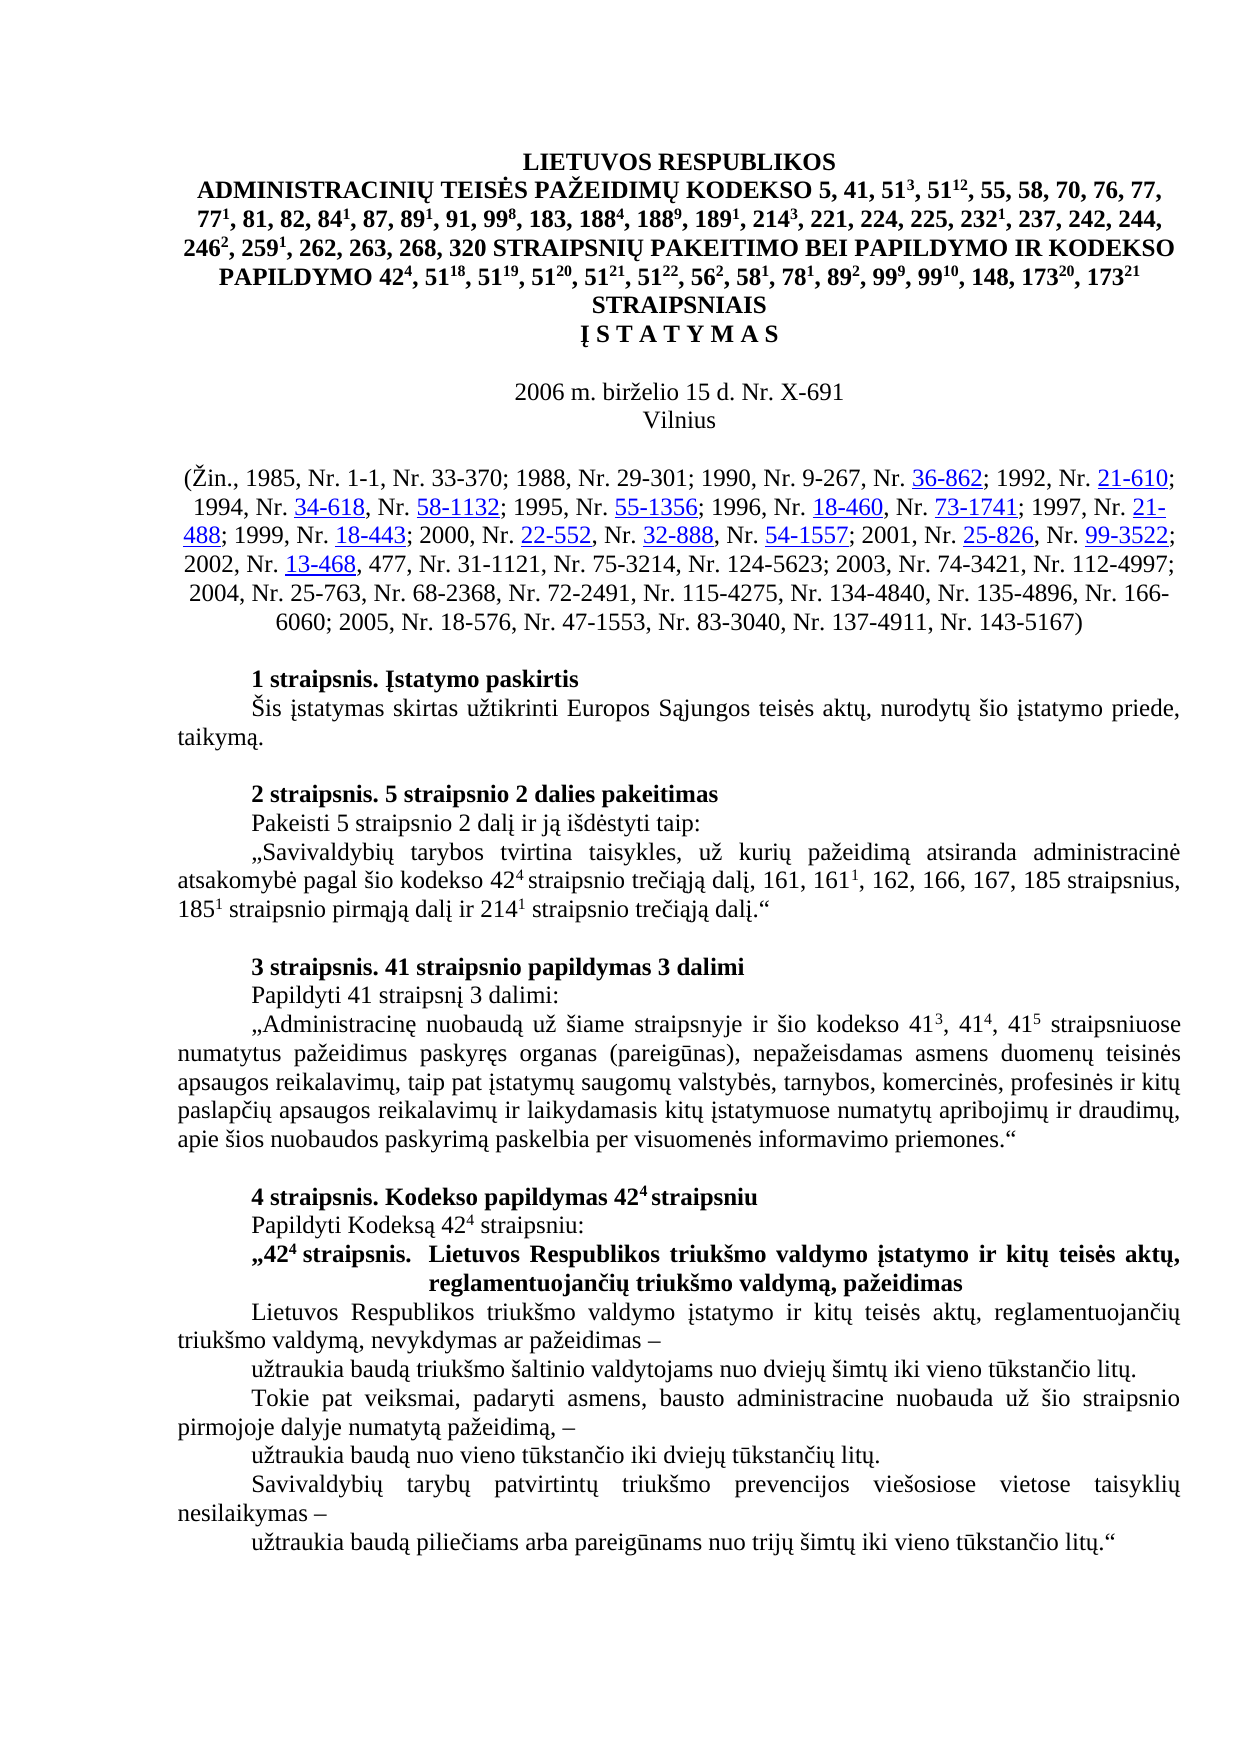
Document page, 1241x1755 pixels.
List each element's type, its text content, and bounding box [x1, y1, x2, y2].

text Pakeisti 5 straipsnio 2 dalį ir ją išdėstyti taip: [177, 808, 1181, 837]
text Papildyti Kodeksą 424 straipsniu: [177, 1211, 1181, 1239]
text LIETUVOS RESPUBLIKOS [177, 147, 1181, 176]
text Į S T A T Y M A S [177, 319, 1181, 348]
text užtraukia baudą piliečiams arba pareigūnams nuo trijų šimtų iki vieno tūkstančio litų.“ [177, 1527, 1181, 1556]
text Šis įstatymas skirtas užtikrinti Europos Sąjungos teisės aktų, nurodytų šio įstatymo priede, taikymą. [177, 693, 1181, 751]
text „Administracinę nuobaudą už šiame straipsnyje ir šio kodekso 413, 414, 415 straipsniuose numatytus pažeidimus paskyręs organas (pareigūnas), nepažeisdamas asmens duomenų teisinės apsaugos reikalavimų, taip pat įstatymų saugomų valstybės, tarnybos, komercinės, profesinės ir kitų paslapčių apsaugos reikalavimų ir laikydamasis kitų įstatymuose numatytų apribojimų ir draudimų, apie šios nuobaudos paskyrimą paskelbia per visuomenės informavimo priemones.“ [177, 1009, 1181, 1153]
text Lietuvos Respublikos triukšmo valdymo įstatymo ir kitų teisės aktų, reglamentuojančių triukšmo valdymą, nevykdymas ar pažeidimas – [177, 1297, 1181, 1354]
text užtraukia baudą nuo vieno tūkstančio iki dviejų tūkstančių litų. [177, 1441, 1181, 1469]
text ADMINISTRACINIŲ TEISĖS PAŽEIDIMŲ KODEKSO 5, 41, 513, 5112, 55, 58, 70, 76, 77, 771, 81, 82, 841, 87, 891, 91, 998, 183, 1884, 1889, 1891, 2143, 221, 224, 225, 2321, 237, 242, 244, 2462, 2591, 262, 263, 268, 320 STRAIPSNIŲ PAKEITIMO BEI PAPILDYMO IR KODEKSO PAPILDYMO 424, 5118, 5119, 5120, 5121, 5122, 562, 581, 781, 892, 999, 9910, 148, 17320, 17321 STRAIPSNIAIS [177, 176, 1181, 319]
text (Žin., 1985, Nr. 1-1, Nr. 33-370; 1988, Nr. 29-301; 1990, Nr. 9-267, Nr. 36-862; 1992, Nr. 21-610; 1994, Nr. 34-618, Nr. 58-1132; 1995, Nr. 55-1356; 1996, Nr. 18-460, Nr. 73-1741; 1997, Nr. 21-488; 1999, Nr. 18-443; 2000, Nr. 22-552, Nr. 32-888, Nr. 54-1557; 2001, Nr. 25-826, Nr. 99-3522; 2002, Nr. 13-468, 477, Nr. 31-1121, Nr. 75-3214, Nr. 124-5623; 2003, Nr. 74-3421, Nr. 112-4997; 2004, Nr. 25-763, Nr. 68-2368, Nr. 72-2491, Nr. 115-4275, Nr. 134-4840, Nr. 135-4896, Nr. 166-6060; 2005, Nr. 18-576, Nr. 47-1553, Nr. 83-3040, Nr. 137-4911, Nr. 143-5167) [177, 463, 1181, 636]
text Papildyti 41 straipsnį 3 dalimi: [177, 981, 1181, 1009]
text Savivaldybių tarybų patvirtintų triukšmo prevencijos viešosiose vietose taisyklių nesilaikymas – [177, 1469, 1181, 1527]
text 2 straipsnis. 5 straipsnio 2 dalies pakeitimas [177, 779, 1181, 808]
text „Savivaldybių tarybos tvirtina taisykles, už kurių pažeidimą atsiranda administracinė atsakomybė pagal šio kodekso 424 straipsnio trečiąją dalį, 161, 1611, 162, 166, 167, 185 straipsnius, 1851 straipsnio pirmąją dalį ir 2141 straipsnio trečiąją dalį.“ [177, 837, 1181, 923]
text 3 straipsnis. 41 straipsnio papildymas 3 dalimi [177, 952, 1181, 981]
text Vilnius [177, 406, 1181, 434]
text 2006 m. birželio 15 d. Nr. X-691 [177, 377, 1181, 406]
text „424 straipsnis. Lietuvos Respublikos triukšmo valdymo įstatymo ir kitų teisės aktų, reglamentuojančių triukšmo valdymą, pažeidimas [251, 1239, 1181, 1297]
text Tokie pat veiksmai, padaryti asmens, bausto administracine nuobauda už šio straipsnio pirmojoje dalyje numatytą pažeidimą, – [177, 1383, 1181, 1441]
text užtraukia baudą triukšmo šaltinio valdytojams nuo dviejų šimtų iki vieno tūkstančio litų. [177, 1354, 1181, 1383]
text 1 straipsnis. Įstatymo paskirtis [177, 664, 1181, 693]
text 4 straipsnis. Kodekso papildymas 424 straipsniu [177, 1182, 1181, 1211]
